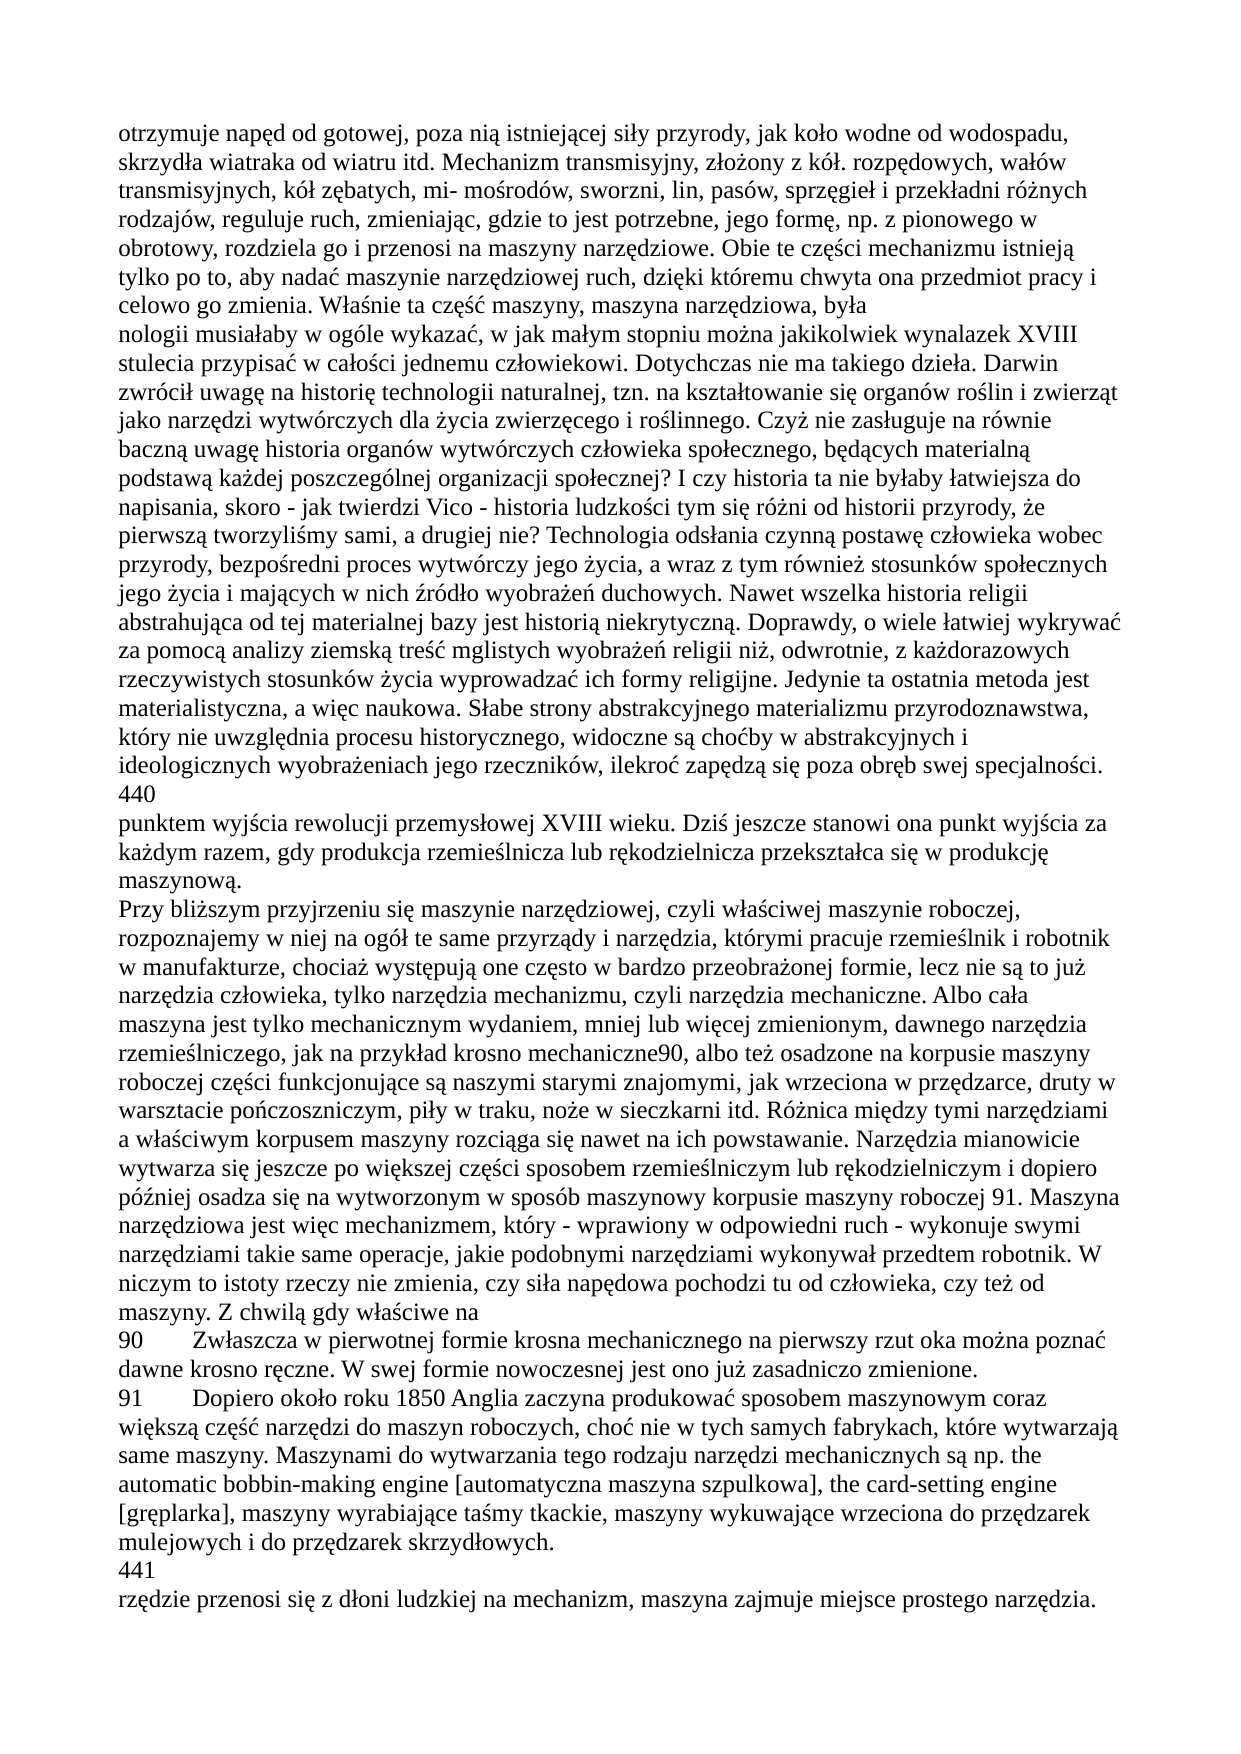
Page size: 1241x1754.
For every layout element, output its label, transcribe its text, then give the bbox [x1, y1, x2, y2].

text nologii musiałaby w ogóle wykazać, w jak małym stopniu można jakikolwiek wynalazek XVIII stulecia przypisać w całości jednemu człowiekowi. Dotychczas nie ma takiego dzieła. Darwin zwrócił uwagę na historię technologii naturalnej, tzn. na kształtowanie się organów roślin i zwierząt jako narzędzi wytwórczych dla życia zwierzęcego i roślinnego. Czyż nie zasługuje na równie baczną uwagę historia organów wytwórczych człowieka społecznego, będących materialną podstawą każdej poszczególnej organizacji społecznej? I czy historia ta nie byłaby łatwiejsza do napisania, skoro - jak twierdzi Vico - historia ludzkości tym się różni od historii przyrody, że pierwszą tworzyliśmy sami, a drugiej nie? Technologia odsłania czynną postawę człowieka wobec przyrody, bezpośredni proces wytwórczy jego życia, a wraz z tym również stosunków społecznych jego życia i mających w nich źródło wyobrażeń duchowych. Nawet wszelka historia religii abstrahująca od tej materialnej bazy jest historią niekrytyczną. Doprawdy, o wiele łatwiej wykrywać za pomocą analizy ziemską treść mglistych wyobrażeń religii niż, odwrotnie, z każdorazowych rzeczywistych stosunków życia wyprowadzać ich formy religijne. Jedynie ta ostatnia metoda jest materialistyczna, a więc naukowa. Słabe strony abstrakcyjnego materializmu przyrodoznawstwa, który nie uwzględnia procesu historycznego, widoczne są choćby w abstrakcyjnych i ideologicznych wyobrażeniach jego rzeczników, ilekroć zapędzą się poza obręb swej specjalności. [118, 319, 1122, 779]
text 441 [118, 1556, 1122, 1584]
text 91 Dopiero około roku 1850 Anglia zaczyna produkować sposobem maszynowym coraz większą część narzędzi do maszyn roboczych, choć nie w tych samych fabrykach, które wytwarzają same maszyny. Maszynami do wytwarzania tego rodzaju narzędzi mechanicznych są np. the automatic bobbin-making engine [automatyczna maszyna szpulkowa], the card-setting engine [gręplarka], maszyny wyrabiające taśmy tkackie, maszyny wykuwające wrzeciona do przędzarek mulejowych i do przędzarek skrzydłowych. [118, 1383, 1122, 1556]
text rzędzie przenosi się z dłoni ludzkiej na mechanizm, maszyna zajmuje miejsce prostego narzędzia. [118, 1584, 1122, 1613]
text 440 [118, 779, 1122, 808]
text punktem wyjścia rewolucji przemysłowej XVIII wieku. Dziś jeszcze stanowi ona punkt wyjścia za każdym razem, gdy produkcja rzemieślnicza lub rękodzielnicza przekształca się w produkcję maszynową. [118, 808, 1122, 894]
text Przy bliższym przyjrzeniu się maszynie narzędziowej, czyli właściwej maszynie roboczej, rozpoznajemy w niej na ogół te same przyrządy i narzędzia, którymi pracuje rzemieślnik i robotnik w manufakturze, chociaż występują one często w bardzo przeobrażonej formie, lecz nie są to już narzędzia człowieka, tylko narzędzia mechanizmu, czyli narzędzia mechaniczne. Albo cała maszyna jest tylko mechanicznym wydaniem, mniej lub więcej zmienionym, dawnego narzędzia rzemieślniczego, jak na przykład krosno mechaniczne90, albo też osadzone na korpusie maszyny roboczej części funkcjonujące są naszymi starymi znajomymi, jak wrzeciona w przędzarce, druty w warsztacie pończoszniczym, piły w traku, noże w sieczkarni itd. Różnica między tymi narzędziami a właściwym korpusem maszyny rozciąga się nawet na ich powstawanie. Narzędzia mianowicie wytwarza się jeszcze po większej części sposobem rzemieślniczym lub rękodzielniczym i dopiero później osadza się na wytworzonym w sposób maszynowy korpusie maszyny roboczej 91. Maszyna narzędziowa jest więc mechanizmem, który - wprawiony w odpowiedni ruch - wykonuje swymi narzędziami takie same operacje, jakie podobnymi narzędziami wykonywał przedtem robotnik. W niczym to istoty rzeczy nie zmienia, czy siła napędowa pochodzi tu od człowieka, czy też od maszyny. Z chwilą gdy właściwe na [118, 894, 1122, 1326]
text otrzymuje napęd od gotowej, poza nią istniejącej siły przyrody, jak koło wodne od wodospadu, skrzydła wiatraka od wiatru itd. Mechanizm transmisyjny, złożony z kół. rozpędowych, wałów transmisyjnych, kół zębatych, mi- mośrodów, sworzni, lin, pasów, sprzęgieł i przekładni różnych rodzajów, reguluje ruch, zmieniając, gdzie to jest potrzebne, jego formę, np. z pionowego w obrotowy, rozdziela go i przenosi na maszyny narzędziowe. Obie te części mechanizmu istnieją tylko po to, aby nadać maszynie narzędziowej ruch, dzięki któremu chwyta ona przedmiot pracy i celowo go zmienia. Właśnie ta część maszyny, maszyna narzędziowa, była [118, 118, 1122, 319]
text 90 Zwłaszcza w pierwotnej formie krosna mechanicznego na pierwszy rzut oka można poznać dawne krosno ręczne. W swej formie nowoczesnej jest ono już zasadniczo zmienione. [118, 1326, 1122, 1383]
